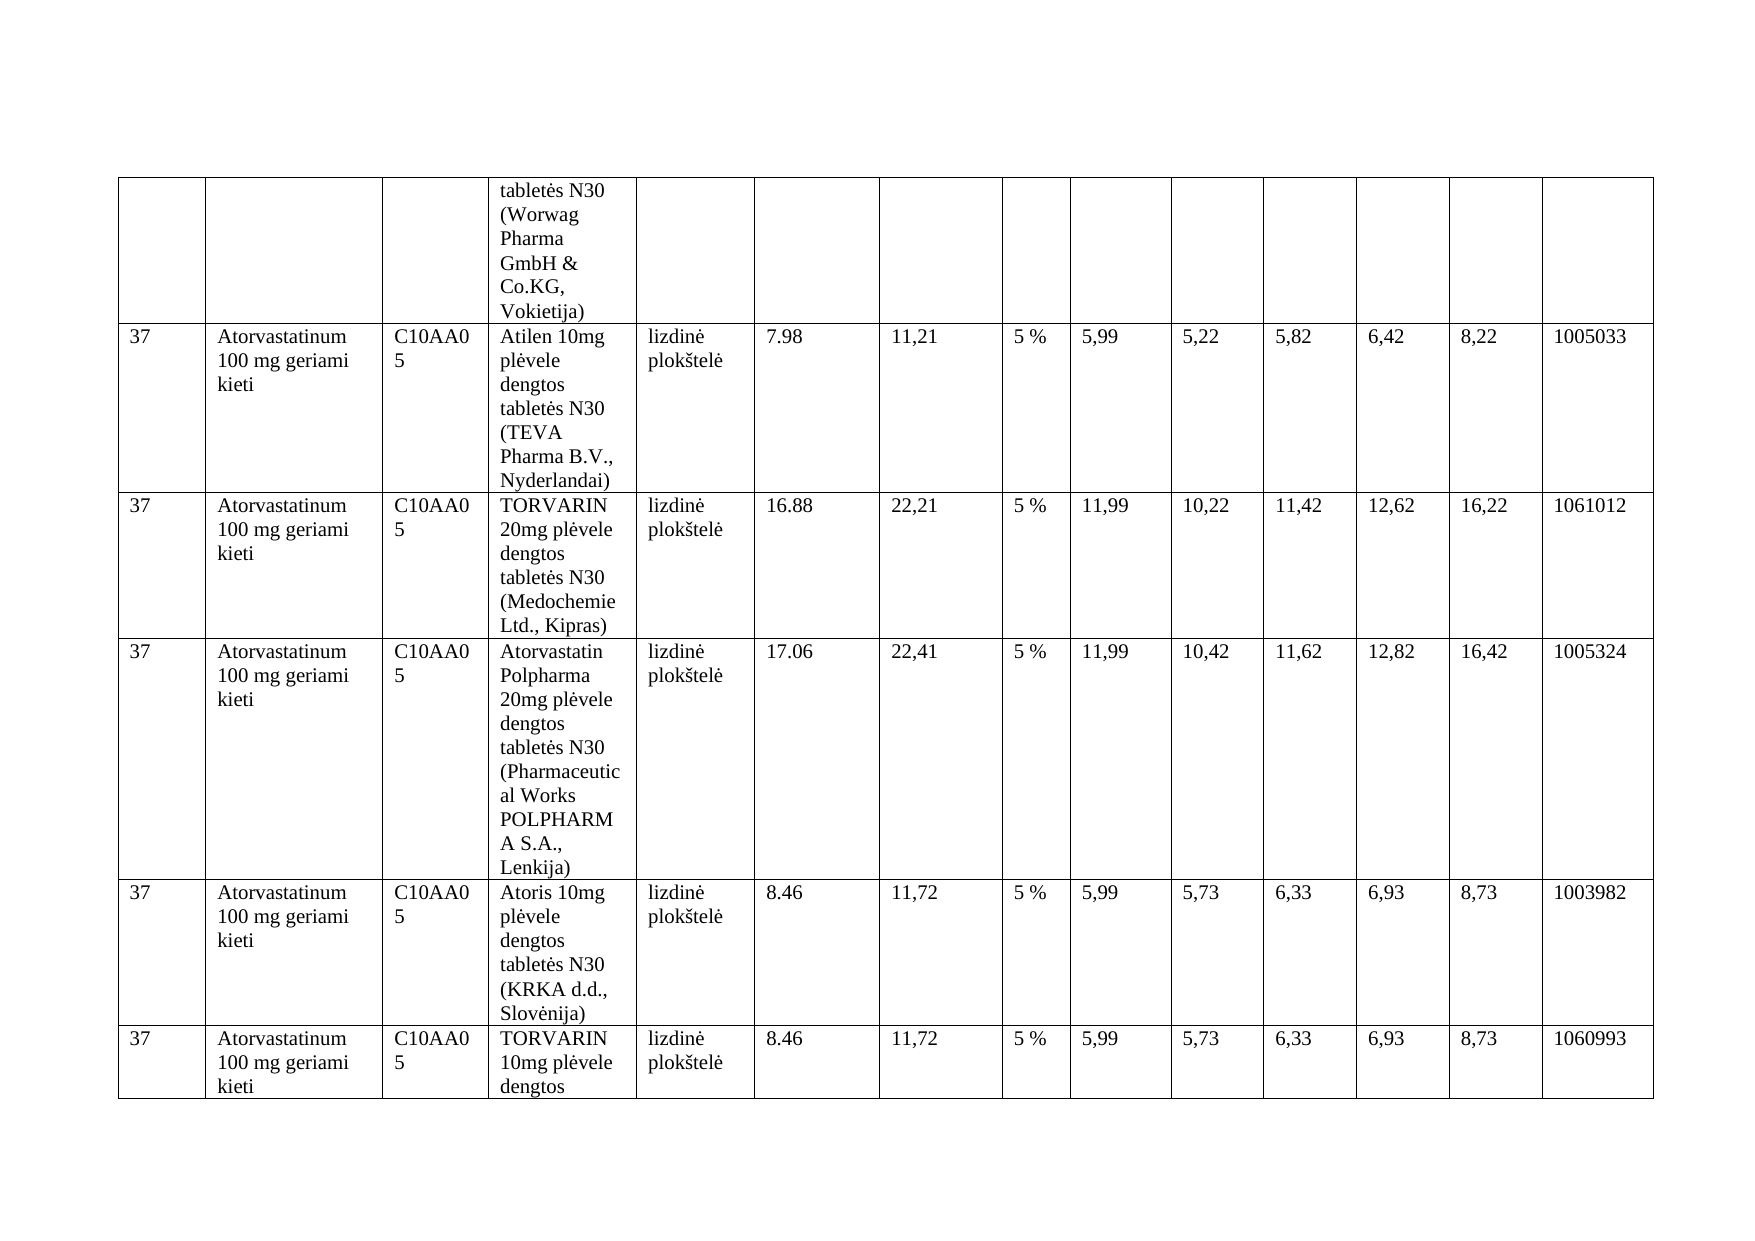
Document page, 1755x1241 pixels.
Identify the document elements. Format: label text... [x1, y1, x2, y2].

table_cell Atorvastatin Polpharma 20mg plėvele dengtos tabletės N30 (Pharmaceutical Works POLPHARMA S.A., Lenkija) [489, 639, 636, 879]
table_cell 11,99 [1071, 493, 1171, 637]
table_cell Atorvastatinum 100 mg geriami kieti [206, 493, 382, 637]
table_cell 11,72 [880, 1026, 1002, 1098]
table_cell 5,73 [1172, 880, 1263, 1024]
table_cell 5 % [1003, 639, 1070, 879]
table_cell 17.06 [755, 639, 879, 879]
table_cell 12,62 [1357, 493, 1449, 637]
table_cell 1005033 [1543, 324, 1653, 492]
table_cell [1003, 178, 1070, 323]
table_cell 37 [119, 639, 205, 879]
table_cell 6,93 [1357, 1026, 1449, 1098]
table_cell 11,62 [1264, 639, 1356, 879]
table_cell Atoris 10mg plėvele dengtos tabletės N30 (KRKA d.d., Slovėnija) [489, 880, 636, 1024]
table_cell 5 % [1003, 324, 1070, 492]
table_cell TORVARIN 10mg plėvele dengtos [489, 1026, 636, 1098]
table_cell 8,22 [1450, 324, 1542, 492]
table_cell 37 [119, 880, 205, 1024]
table_cell 8,73 [1450, 1026, 1542, 1098]
table_cell lizdinė plokštelė [637, 493, 754, 637]
table_cell 5 % [1003, 1026, 1070, 1098]
table_cell 5 % [1003, 493, 1070, 637]
table_cell 1061012 [1543, 493, 1653, 637]
table_cell Atilen 10mg plėvele dengtos tabletės N30 (TEVA Pharma B.V., Nyderlandai) [489, 324, 636, 492]
table_cell lizdinė plokštelė [637, 324, 754, 492]
table_cell 37 [119, 1026, 205, 1098]
table_cell lizdinė plokštelė [637, 1026, 754, 1098]
table_cell C10AA05 [383, 1026, 488, 1098]
table_cell C10AA05 [383, 493, 488, 637]
table_cell 16,22 [1450, 493, 1542, 637]
table_cell Atorvastatinum 100 mg geriami kieti [206, 1026, 382, 1098]
table_cell 6,42 [1357, 324, 1449, 492]
table_cell 16.88 [755, 493, 879, 637]
table_cell C10AA05 [383, 324, 488, 492]
table_cell [1543, 178, 1653, 323]
table_cell 12,82 [1357, 639, 1449, 879]
table_cell 10,42 [1172, 639, 1263, 879]
table_cell C10AA05 [383, 639, 488, 879]
table_cell 7.98 [755, 324, 879, 492]
table_cell 11,99 [1071, 639, 1171, 879]
table_cell 6,33 [1264, 880, 1356, 1024]
table_cell 37 [119, 324, 205, 492]
table_cell Atorvastatinum 100 mg geriami kieti [206, 880, 382, 1024]
table_cell [1450, 178, 1542, 323]
table_cell 1005324 [1543, 639, 1653, 879]
table_cell 11,72 [880, 880, 1002, 1024]
table_cell 1060993 [1543, 1026, 1653, 1098]
table_cell 5,22 [1172, 324, 1263, 492]
table_cell C10AA05 [383, 880, 488, 1024]
table_cell [383, 178, 488, 323]
table_cell 5,99 [1071, 880, 1171, 1024]
table_cell 8.46 [755, 880, 879, 1024]
table_cell [755, 178, 879, 323]
table_cell tabletės N30 (Worwag Pharma GmbH & Co.KG, Vokietija) [489, 178, 636, 323]
table_cell [1357, 178, 1449, 323]
table_cell 22,41 [880, 639, 1002, 879]
table_cell 11,21 [880, 324, 1002, 492]
table_cell 22,21 [880, 493, 1002, 637]
table_cell 6,33 [1264, 1026, 1356, 1098]
table_cell 8.46 [755, 1026, 879, 1098]
table_cell Atorvastatinum 100 mg geriami kieti [206, 324, 382, 492]
table_cell 5,99 [1071, 1026, 1171, 1098]
table_cell 1003982 [1543, 880, 1653, 1024]
table_cell [1071, 178, 1171, 323]
table_cell 5,99 [1071, 324, 1171, 492]
table_cell 5,82 [1264, 324, 1356, 492]
table_cell [119, 178, 205, 323]
table_cell [1172, 178, 1263, 323]
table_cell [637, 178, 754, 323]
table_cell 5,73 [1172, 1026, 1263, 1098]
table_cell [1264, 178, 1356, 323]
table_cell lizdinė plokštelė [637, 639, 754, 879]
table_cell 8,73 [1450, 880, 1542, 1024]
table_cell [880, 178, 1002, 323]
table_cell [206, 178, 382, 323]
table_cell 11,42 [1264, 493, 1356, 637]
table_cell 6,93 [1357, 880, 1449, 1024]
table_cell 37 [119, 493, 205, 637]
table_cell 16,42 [1450, 639, 1542, 879]
table_cell 10,22 [1172, 493, 1263, 637]
table_cell lizdinė plokštelė [637, 880, 754, 1024]
table_cell TORVARIN 20mg plėvele dengtos tabletės N30 (Medochemie Ltd., Kipras) [489, 493, 636, 637]
table_cell 5 % [1003, 880, 1070, 1024]
table_cell Atorvastatinum 100 mg geriami kieti [206, 639, 382, 879]
